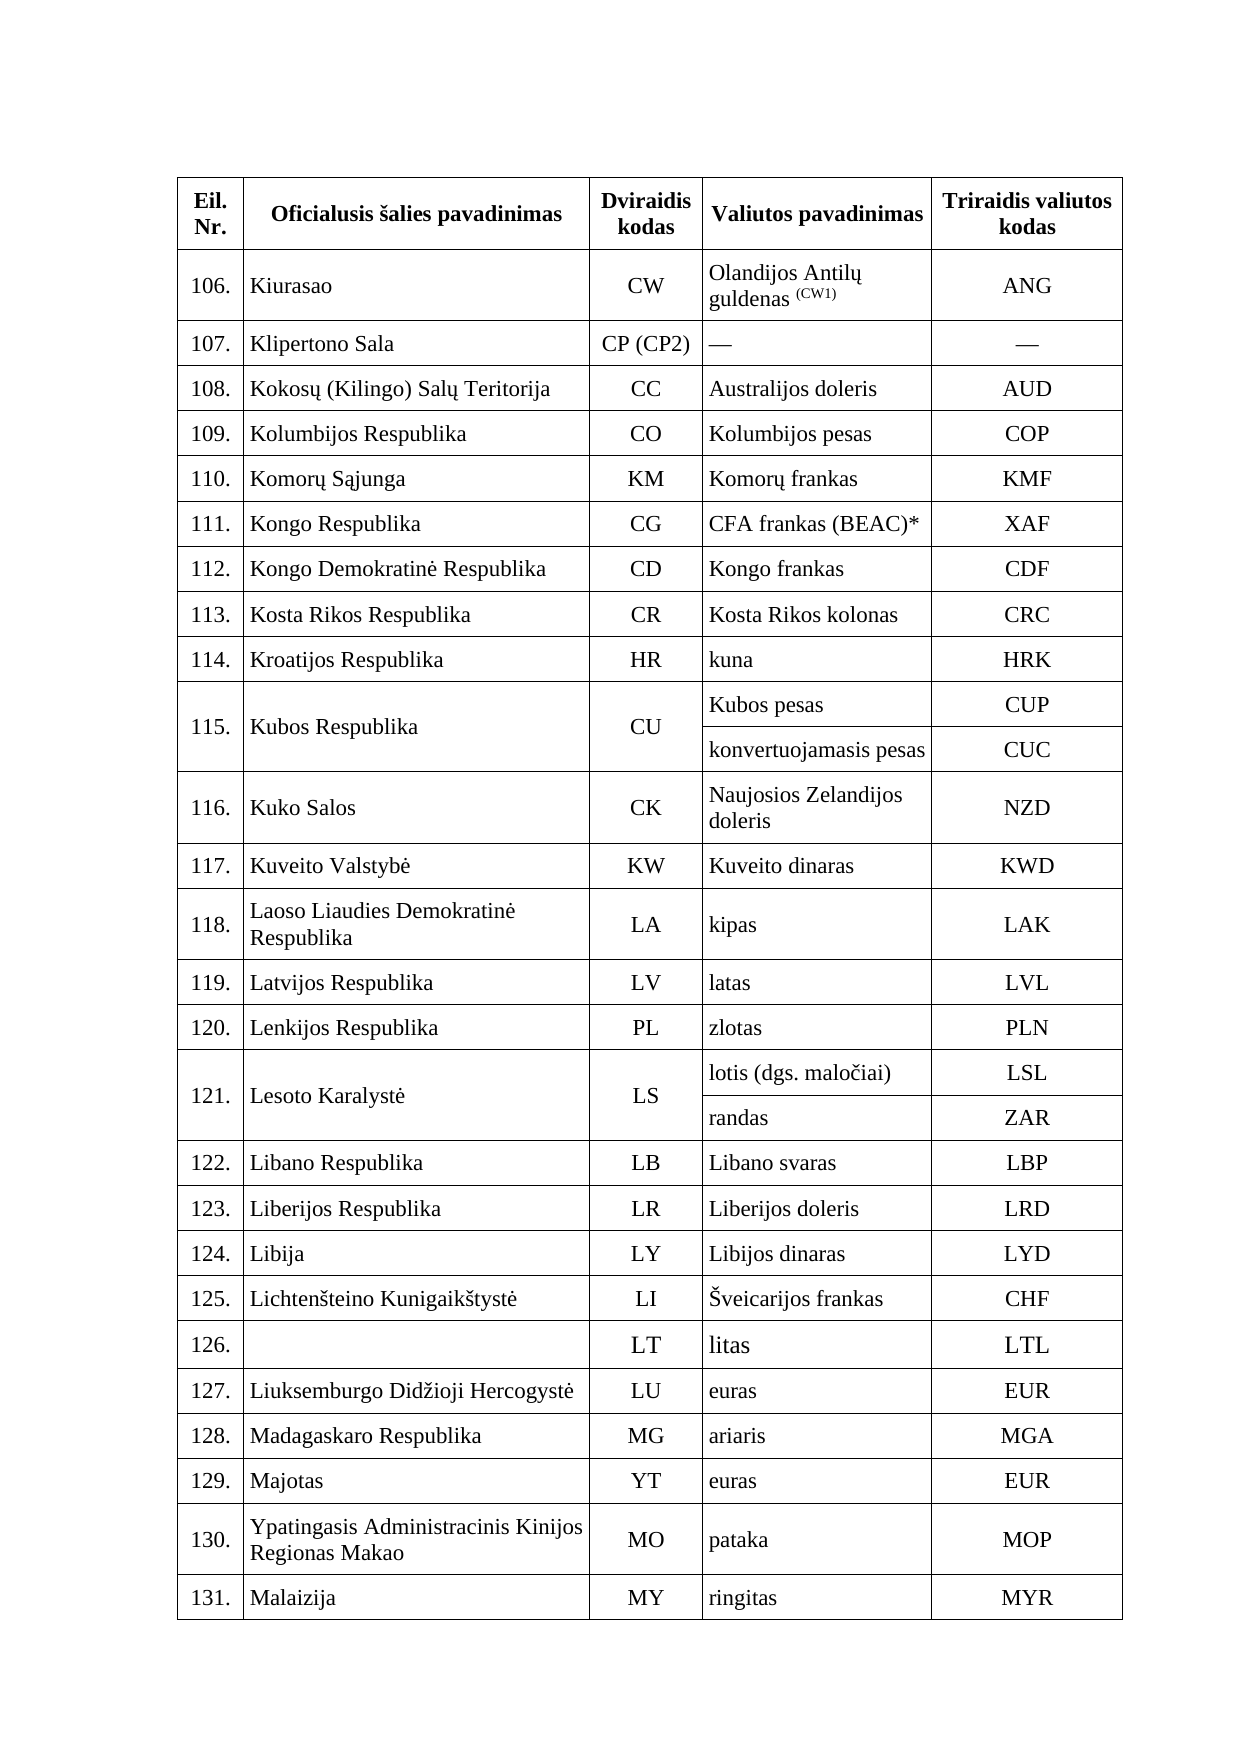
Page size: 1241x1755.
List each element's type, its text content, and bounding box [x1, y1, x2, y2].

table_cell LB [590, 1141, 702, 1185]
table_cell zlotas [703, 1005, 931, 1049]
table_cell Kosta Rikos Respublika [244, 592, 589, 636]
table_cell 131. [178, 1575, 243, 1619]
table_cell Kongo frankas [703, 547, 931, 591]
table_cell CP (CP2) [590, 321, 702, 365]
table_cell CG [590, 502, 702, 546]
table_cell KW [590, 844, 702, 888]
table_cell Latvijos Respublika [244, 960, 589, 1004]
table_cell MOP [932, 1504, 1122, 1574]
table_cell Lichtenšteino Kunigaikštystė [244, 1276, 589, 1320]
table_cell CUP [932, 682, 1122, 726]
table_cell Kubos pesas [703, 682, 931, 726]
table_cell MG [590, 1414, 702, 1458]
table_cell LBP [932, 1141, 1122, 1185]
table_cell 115. [178, 682, 243, 771]
table_cell LAK [932, 889, 1122, 959]
table_cell Šveicarijos frankas [703, 1276, 931, 1320]
table_cell LS [590, 1050, 702, 1139]
table_cell HR [590, 637, 702, 681]
table_cell ZAR [932, 1096, 1122, 1139]
table_cell 125. [178, 1276, 243, 1320]
table_cell lotis (dgs. maločiai) [703, 1050, 931, 1094]
table_cell ANG [932, 250, 1122, 320]
table_cell PL [590, 1005, 702, 1049]
table_cell 130. [178, 1504, 243, 1574]
table_cell CDF [932, 547, 1122, 591]
table_cell Liuksemburgo Didžioji Hercogystė [244, 1369, 589, 1413]
table_cell euras [703, 1459, 931, 1503]
table_cell Olandijos Antilų guldenas (CW1) [703, 250, 931, 320]
table_cell LR [590, 1186, 702, 1230]
table_cell latas [703, 960, 931, 1004]
table_cell CW [590, 250, 702, 320]
table_cell Kongo Demokratinė Respublika [244, 547, 589, 591]
table_cell 116. [178, 772, 243, 843]
table_cell 113. [178, 592, 243, 636]
table_cell Kubos Respublika [244, 682, 589, 771]
table_cell LYD [932, 1231, 1122, 1275]
table_cell Lenkijos Respublika [244, 1005, 589, 1049]
table_cell Naujosios Zelandijos doleris [703, 772, 931, 843]
table_cell Kuko Salos [244, 772, 589, 843]
table_cell Majotas [244, 1459, 589, 1503]
table_cell CFA frankas (BEAC)* [703, 502, 931, 546]
table_header Oficialusis šalies pavadinimas [244, 178, 589, 249]
table_cell Kuveito Valstybė [244, 844, 589, 888]
table_cell LY [590, 1231, 702, 1275]
table_cell Australijos doleris [703, 366, 931, 410]
table_cell Kolumbijos pesas [703, 411, 931, 455]
table_cell EUR [932, 1459, 1122, 1503]
table_cell 121. [178, 1050, 243, 1139]
table_cell Kokosų (Kilingo) Salų Teritorija [244, 366, 589, 410]
table_cell LVL [932, 960, 1122, 1004]
table_cell 109. [178, 411, 243, 455]
table_cell Kosta Rikos kolonas [703, 592, 931, 636]
table_cell LV [590, 960, 702, 1004]
table_cell 108. [178, 366, 243, 410]
table_cell PLN [932, 1005, 1122, 1049]
table_cell kipas [703, 889, 931, 959]
table_header Eil. Nr. [178, 178, 243, 249]
table_cell konvertuojamasis pesas [703, 727, 931, 771]
table_header Valiutos pavadinimas [703, 178, 931, 249]
table_cell LT [590, 1321, 702, 1367]
table_cell Laoso Liaudies Demokratinė Respublika [244, 889, 589, 959]
table_cell MYR [932, 1575, 1122, 1619]
table_cell MO [590, 1504, 702, 1574]
table_cell 122. [178, 1141, 243, 1185]
table_cell ariaris [703, 1414, 931, 1458]
table_cell CK [590, 772, 702, 843]
table_cell AUD [932, 366, 1122, 410]
table_cell Kiurasao [244, 250, 589, 320]
table_cell CRC [932, 592, 1122, 636]
table_cell KM [590, 456, 702, 501]
table_cell Libano svaras [703, 1141, 931, 1185]
table_cell 114. [178, 637, 243, 681]
table_cell 127. [178, 1369, 243, 1413]
table_cell Komorų Sąjunga [244, 456, 589, 501]
table_cell 126. [178, 1321, 243, 1367]
table_cell Lesoto Karalystė [244, 1050, 589, 1139]
table_cell LI [590, 1276, 702, 1320]
table_cell MGA [932, 1414, 1122, 1458]
table_cell Libano Respublika [244, 1141, 589, 1185]
table_cell Kroatijos Respublika [244, 637, 589, 681]
table_cell HRK [932, 637, 1122, 681]
table_cell MY [590, 1575, 702, 1619]
table_cell Komorų frankas [703, 456, 931, 501]
table_cell Madagaskaro Respublika [244, 1414, 589, 1458]
table_cell KMF [932, 456, 1122, 501]
table_cell CHF [932, 1276, 1122, 1320]
table_cell CC [590, 366, 702, 410]
table_cell Kuveito dinaras [703, 844, 931, 888]
table_cell 119. [178, 960, 243, 1004]
table_cell LA [590, 889, 702, 959]
table_cell 123. [178, 1186, 243, 1230]
table_cell Kolumbijos Respublika [244, 411, 589, 455]
table_cell Ypatingasis Administracinis Kinijos Regionas Makao [244, 1504, 589, 1574]
table_cell Libijos dinaras [703, 1231, 931, 1275]
table_cell CO [590, 411, 702, 455]
table_cell 129. [178, 1459, 243, 1503]
table_cell 111. [178, 502, 243, 546]
table_cell Liberijos doleris [703, 1186, 931, 1230]
table_cell NZD [932, 772, 1122, 843]
table_cell LTL [932, 1321, 1122, 1367]
table_cell euras [703, 1369, 931, 1413]
table_cell 117. [178, 844, 243, 888]
table_header Triraidis valiutos kodas [932, 178, 1122, 249]
table_cell 106. [178, 250, 243, 320]
table_cell 124. [178, 1231, 243, 1275]
table_cell CR [590, 592, 702, 636]
table_cell 128. [178, 1414, 243, 1458]
table_cell pataka [703, 1504, 931, 1574]
table_cell XAF [932, 502, 1122, 546]
table_cell 112. [178, 547, 243, 591]
table_cell ringitas [703, 1575, 931, 1619]
table_cell LRD [932, 1186, 1122, 1230]
table_cell [244, 1321, 589, 1367]
table_cell LU [590, 1369, 702, 1413]
table_header Dviraidis kodas [590, 178, 702, 249]
table_cell 120. [178, 1005, 243, 1049]
table_cell randas [703, 1096, 931, 1139]
table_cell LSL [932, 1050, 1122, 1094]
table_cell — [932, 321, 1122, 365]
table_cell 118. [178, 889, 243, 959]
table_cell YT [590, 1459, 702, 1503]
table_cell Klipertono Sala [244, 321, 589, 365]
table_cell KWD [932, 844, 1122, 888]
table_cell Libija [244, 1231, 589, 1275]
table_cell Kongo Respublika [244, 502, 589, 546]
table_cell CUC [932, 727, 1122, 771]
table_cell COP [932, 411, 1122, 455]
table_cell Malaizija [244, 1575, 589, 1619]
table_cell CD [590, 547, 702, 591]
table_cell CU [590, 682, 702, 771]
table_cell — [703, 321, 931, 365]
table_cell EUR [932, 1369, 1122, 1413]
table_cell 107. [178, 321, 243, 365]
table_cell kuna [703, 637, 931, 681]
table_cell 110. [178, 456, 243, 501]
table_cell Liberijos Respublika [244, 1186, 589, 1230]
table_cell litas [703, 1321, 931, 1367]
